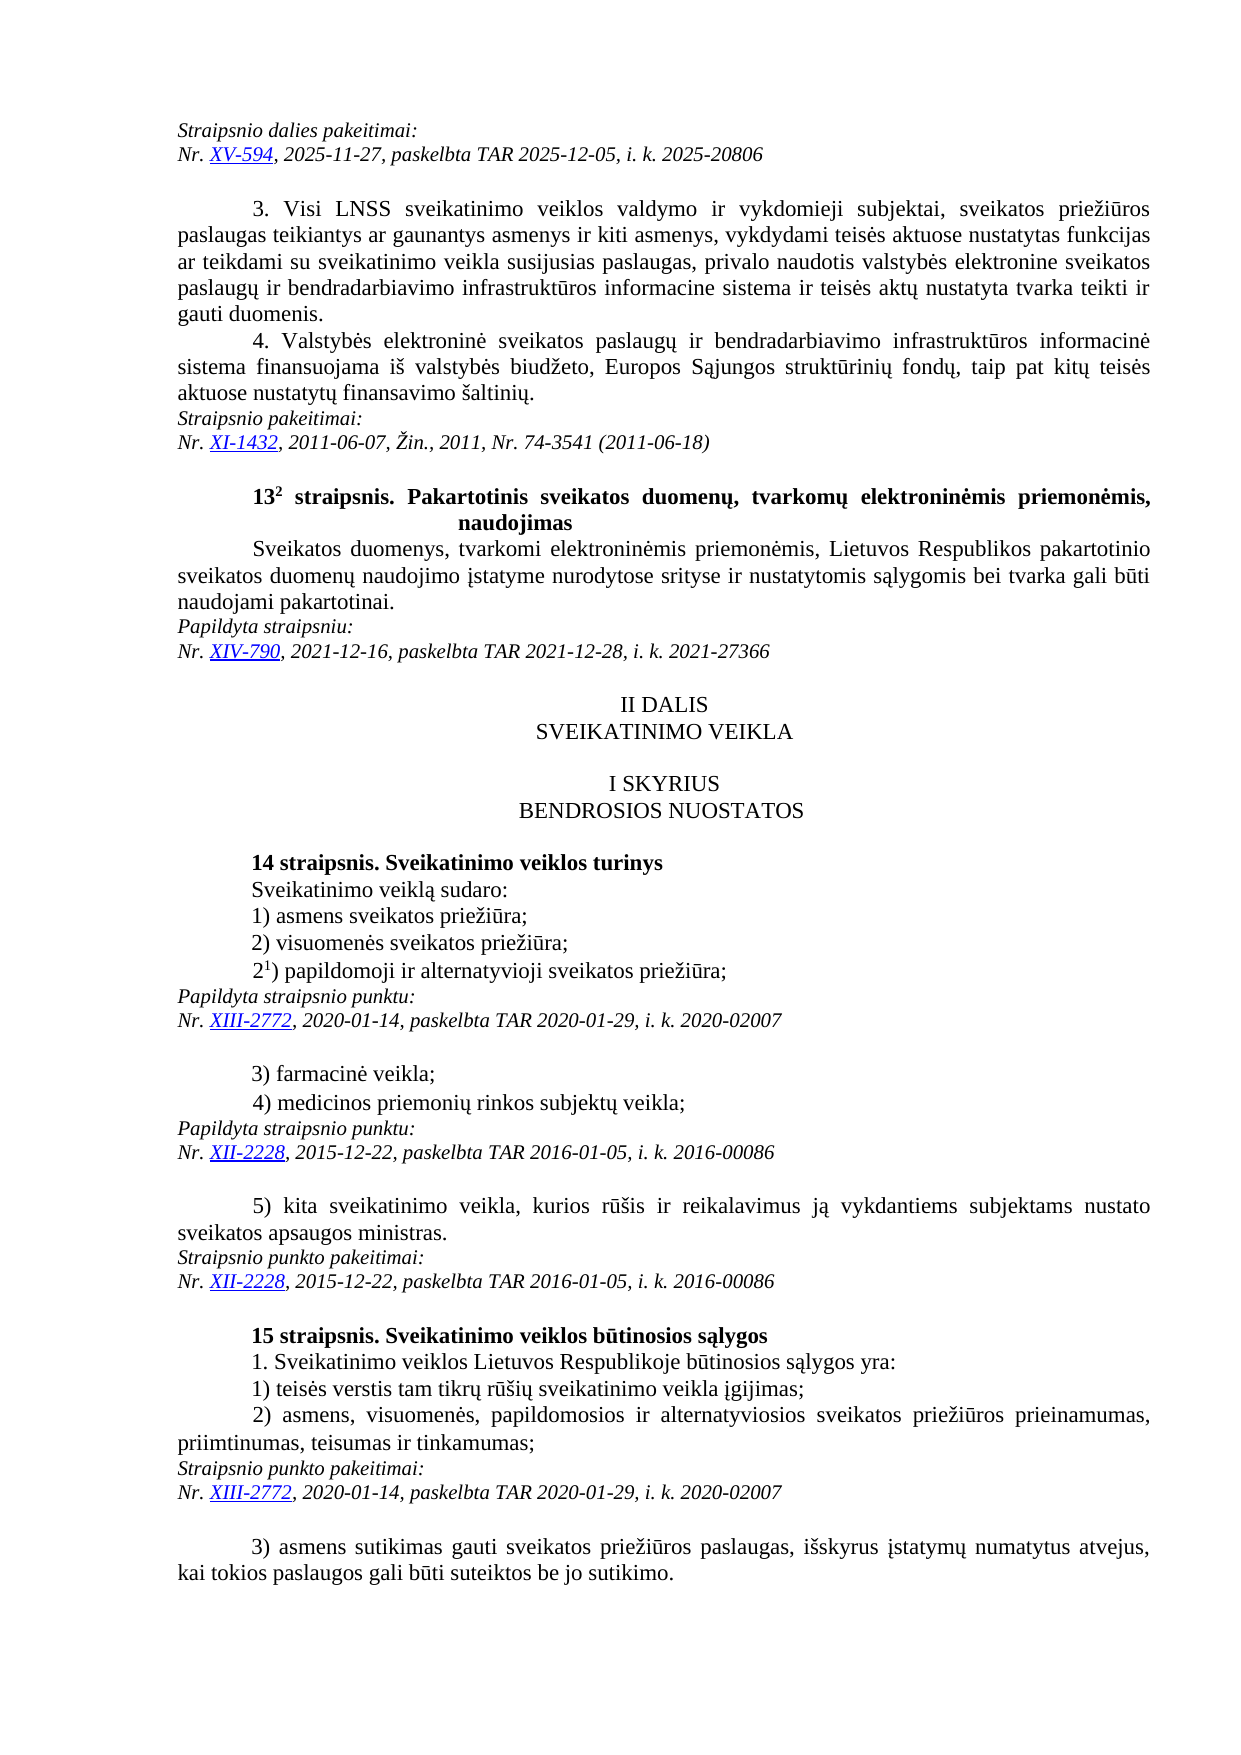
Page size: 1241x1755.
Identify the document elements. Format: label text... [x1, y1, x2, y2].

text Sveikatinimo veiklą sudaro: [177, 876, 1152, 902]
text I SKYRIUS [177, 770, 1152, 797]
text Straipsnio dalies pakeitimai: [177, 118, 1152, 142]
text Nr. XII-2228, 2015-12-22, paskelbta TAR 2016-01-05, i. k. 2016-00086 [177, 1140, 1152, 1164]
text SVEIKATINIMO VEIKLA [177, 718, 1152, 744]
text Sveikatos duomenys, tvarkomi elektroninėmis priemonėmis, Lietuvos Respublikos pakartotinio sveikatos duomenų naudojimo įstatyme nurodytose srityse ir nustatytomis sąlygomis bei tvarka gali būti naudojami pakartotinai. [177, 535, 1152, 614]
text 21) papildomoji ir alternatyvioji sveikatos priežiūra; [177, 955, 1152, 984]
text Papildyta straipsnio punktu: [177, 1116, 1152, 1140]
text 14 straipsnis. Sveikatinimo veiklos turinys [177, 849, 1152, 876]
text 1) asmens sveikatos priežiūra; [177, 902, 1152, 928]
text 1) teisės verstis tam tikrų rūšių sveikatinimo veikla įgijimas; [177, 1375, 1152, 1401]
text Nr. XI-1432, 2011-06-07, Žin., 2011, Nr. 74-3541 (2011-06-18) [177, 430, 1152, 454]
text Papildyta straipsnio punktu: [177, 984, 1152, 1008]
text Straipsnio punkto pakeitimai: [177, 1245, 1152, 1269]
text Nr. XIV-790, 2021-12-16, paskelbta TAR 2021-12-28, i. k. 2021-27366 [177, 638, 1152, 663]
text 1. Sveikatinimo veiklos Lietuvos Respublikoje būtinosios sąlygos yra: [177, 1348, 1152, 1375]
text BENDROSIOS NUOSTATOS [177, 797, 1152, 823]
text 4. Valstybės elektroninė sveikatos paslaugų ir bendradarbiavimo infrastruktūros informacinė sistema finansuojama iš valstybės biudžeto, Europos Sąjungos struktūrinių fondų, taip pat kitų teisės aktuose nustatytų finansavimo šaltinių. [177, 327, 1152, 406]
text II DALIS [177, 691, 1152, 718]
text Straipsnio pakeitimai: [177, 406, 1152, 430]
text 2) asmens, visuomenės, papildomosios ir alternatyviosios sveikatos priežiūros prieinamumas, priimtinumas, teisumas ir tinkamumas; [177, 1401, 1152, 1456]
text Nr. XII-2228, 2015-12-22, paskelbta TAR 2016-01-05, i. k. 2016-00086 [177, 1269, 1152, 1293]
text 3) farmacinė veikla; [177, 1061, 1152, 1087]
text Nr. XIII-2772, 2020-01-14, paskelbta TAR 2020-01-29, i. k. 2020-02007 [177, 1480, 1152, 1504]
text 15 straipsnis. Sveikatinimo veiklos būtinosios sąlygos [177, 1322, 1152, 1348]
text Papildyta straipsniu: [177, 614, 1152, 638]
text 3) asmens sutikimas gauti sveikatos priežiūros paslaugas, išskyrus įstatymų numatytus atvejus, kai tokios paslaugos gali būti suteiktos be jo sutikimo. [177, 1533, 1152, 1586]
text Nr. XV-594, 2025-11-27, paskelbta TAR 2025-12-05, i. k. 2025-20806 [177, 142, 1152, 166]
text 4) medicinos priemonių rinkos subjektų veikla; [177, 1087, 1152, 1116]
text 132 straipsnis. Pakartotinis sveikatos duomenų, tvarkomų elektroninėmis priemonėmis, naudojimas [252, 483, 1152, 535]
text 3. Visi LNSS sveikatinimo veiklos valdymo ir vykdomieji subjektai, sveikatos priežiūros paslaugas teikiantys ar gaunantys asmenys ir kiti asmenys, vykdydami teisės aktuose nustatytas funkcijas ar teikdami su sveikatinimo veikla susijusias paslaugas, privalo naudotis valstybės elektronine sveikatos paslaugų ir bendradarbiavimo infrastruktūros informacine sistema ir teisės aktų nustatyta tvarka teikti ir gauti duomenis. [177, 195, 1152, 327]
text 5) kita sveikatinimo veikla, kurios rūšis ir reikalavimus ją vykdantiems subjektams nustato sveikatos apsaugos ministras. [177, 1192, 1152, 1245]
text Straipsnio punkto pakeitimai: [177, 1456, 1152, 1480]
text Nr. XIII-2772, 2020-01-14, paskelbta TAR 2020-01-29, i. k. 2020-02007 [177, 1008, 1152, 1032]
text 2) visuomenės sveikatos priežiūra; [177, 928, 1152, 955]
